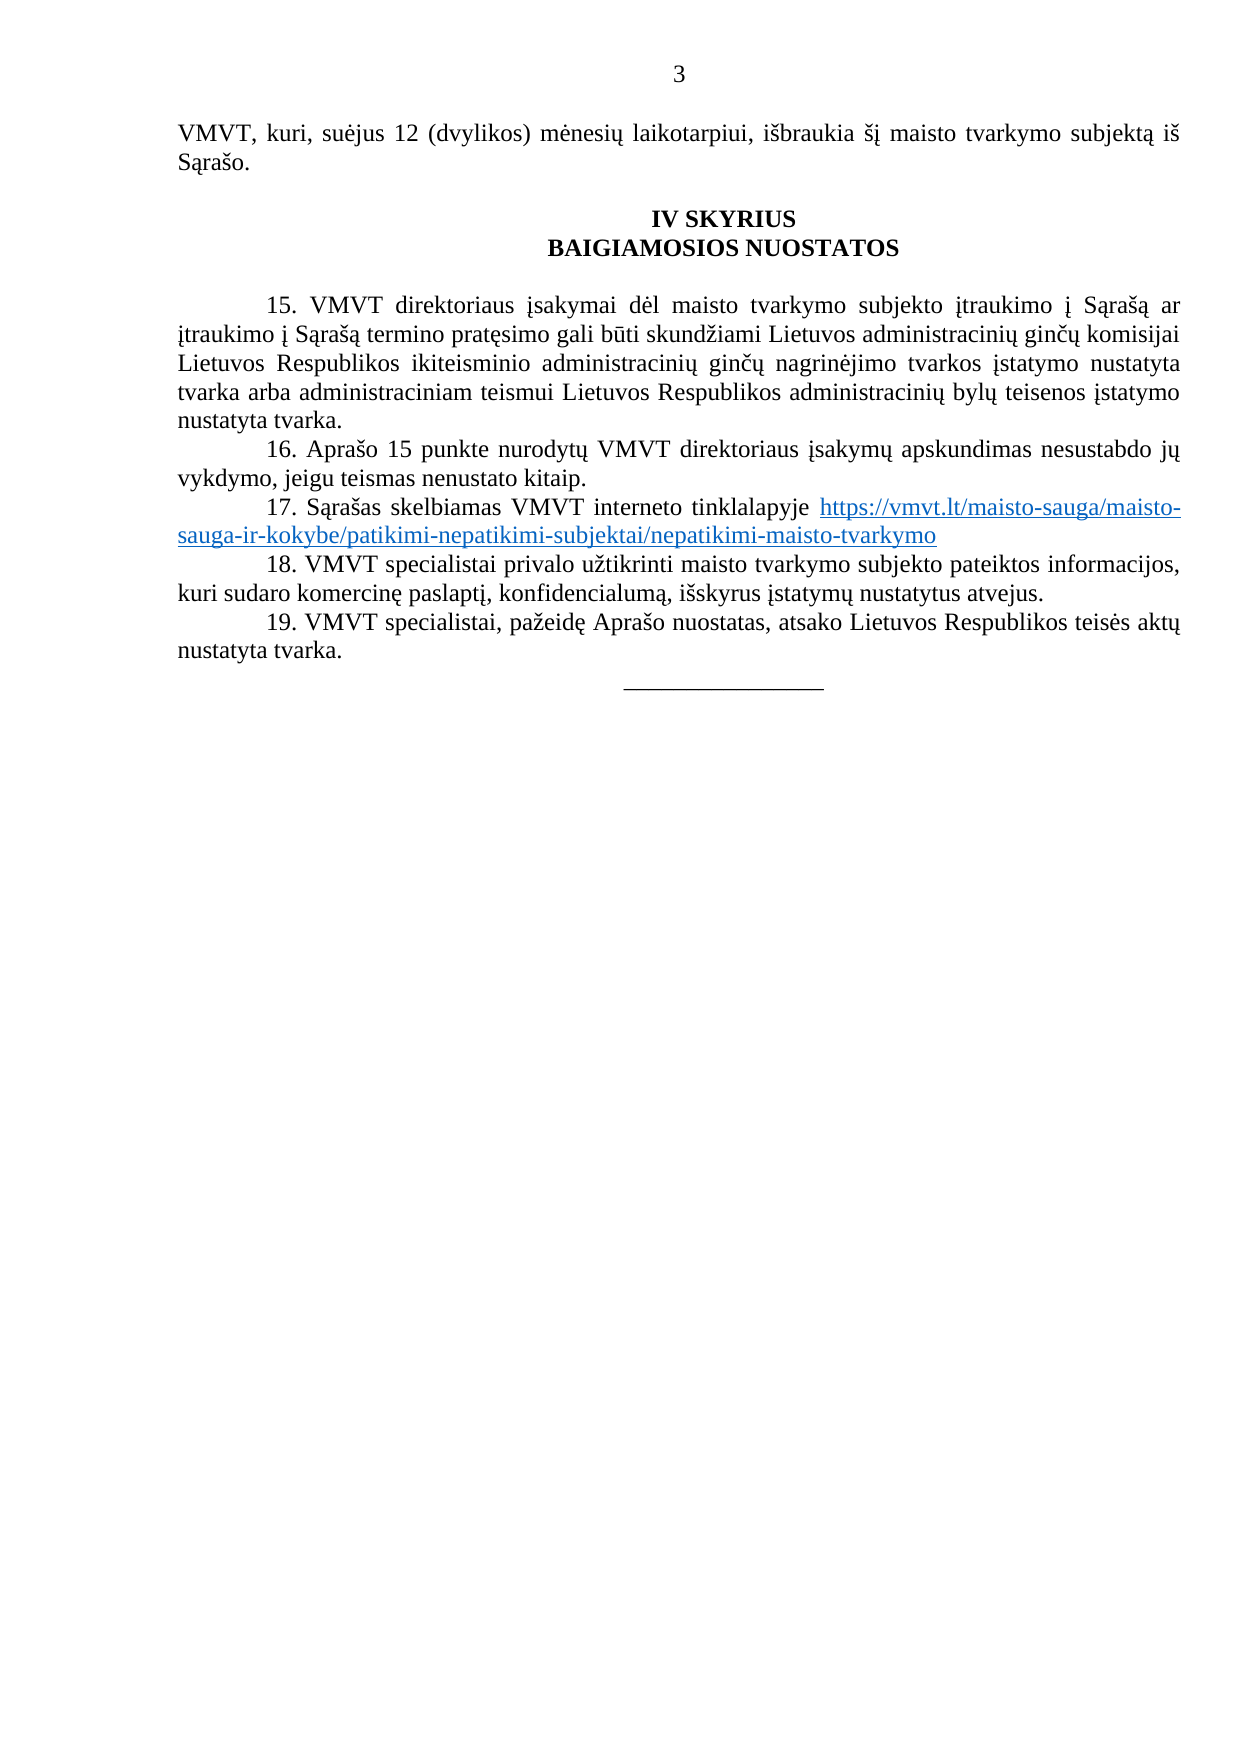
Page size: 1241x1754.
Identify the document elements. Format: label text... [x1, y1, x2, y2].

text 16. Aprašo 15 punkte nurodytų VMVT direktoriaus įsakymų apskundimas nesustabdo jų vykdymo, jeigu teismas nenustato kitaip. [177, 434, 1181, 492]
text BAIGIAMOSIOS NUOSTATOS [177, 233, 1181, 262]
text 17. Sąrašas skelbiamas VMVT interneto tinklalapyje https://vmvt.lt/maisto-sauga/maisto-sauga-ir-kokybe/patikimi-nepatikimi-subjektai/nepatikimi-maisto-tvarkymo [177, 492, 1181, 549]
text 15. VMVT direktoriaus įsakymai dėl maisto tvarkymo subjekto įtraukimo į Sąrašą ar įtraukimo į Sąrašą termino pratęsimo gali būti skundžiami Lietuvos administracinių ginčų komisijai Lietuvos Respublikos ikiteisminio administracinių ginčų nagrinėjimo tvarkos įstatymo nustatyta tvarka arba administraciniam teismui Lietuvos Respublikos administracinių bylų teisenos įstatymo nustatyta tvarka. [177, 291, 1181, 434]
text VMVT, kuri, suėjus 12 (dvylikos) mėnesių laikotarpiui, išbraukia šį maisto tvarkymo subjektą iš Sąrašo. [177, 118, 1181, 176]
text ________________ [177, 664, 1181, 693]
text 19. VMVT specialistai, pažeidę Aprašo nuostatas, atsako Lietuvos Respublikos teisės aktų nustatyta tvarka. [177, 607, 1181, 664]
text iv skyrius [177, 204, 1181, 233]
text 18. VMVT specialistai privalo užtikrinti maisto tvarkymo subjekto pateiktos informacijos, kuri sudaro komercinę paslaptį, konfidencialumą, išskyrus įstatymų nustatytus atvejus. [177, 549, 1181, 607]
